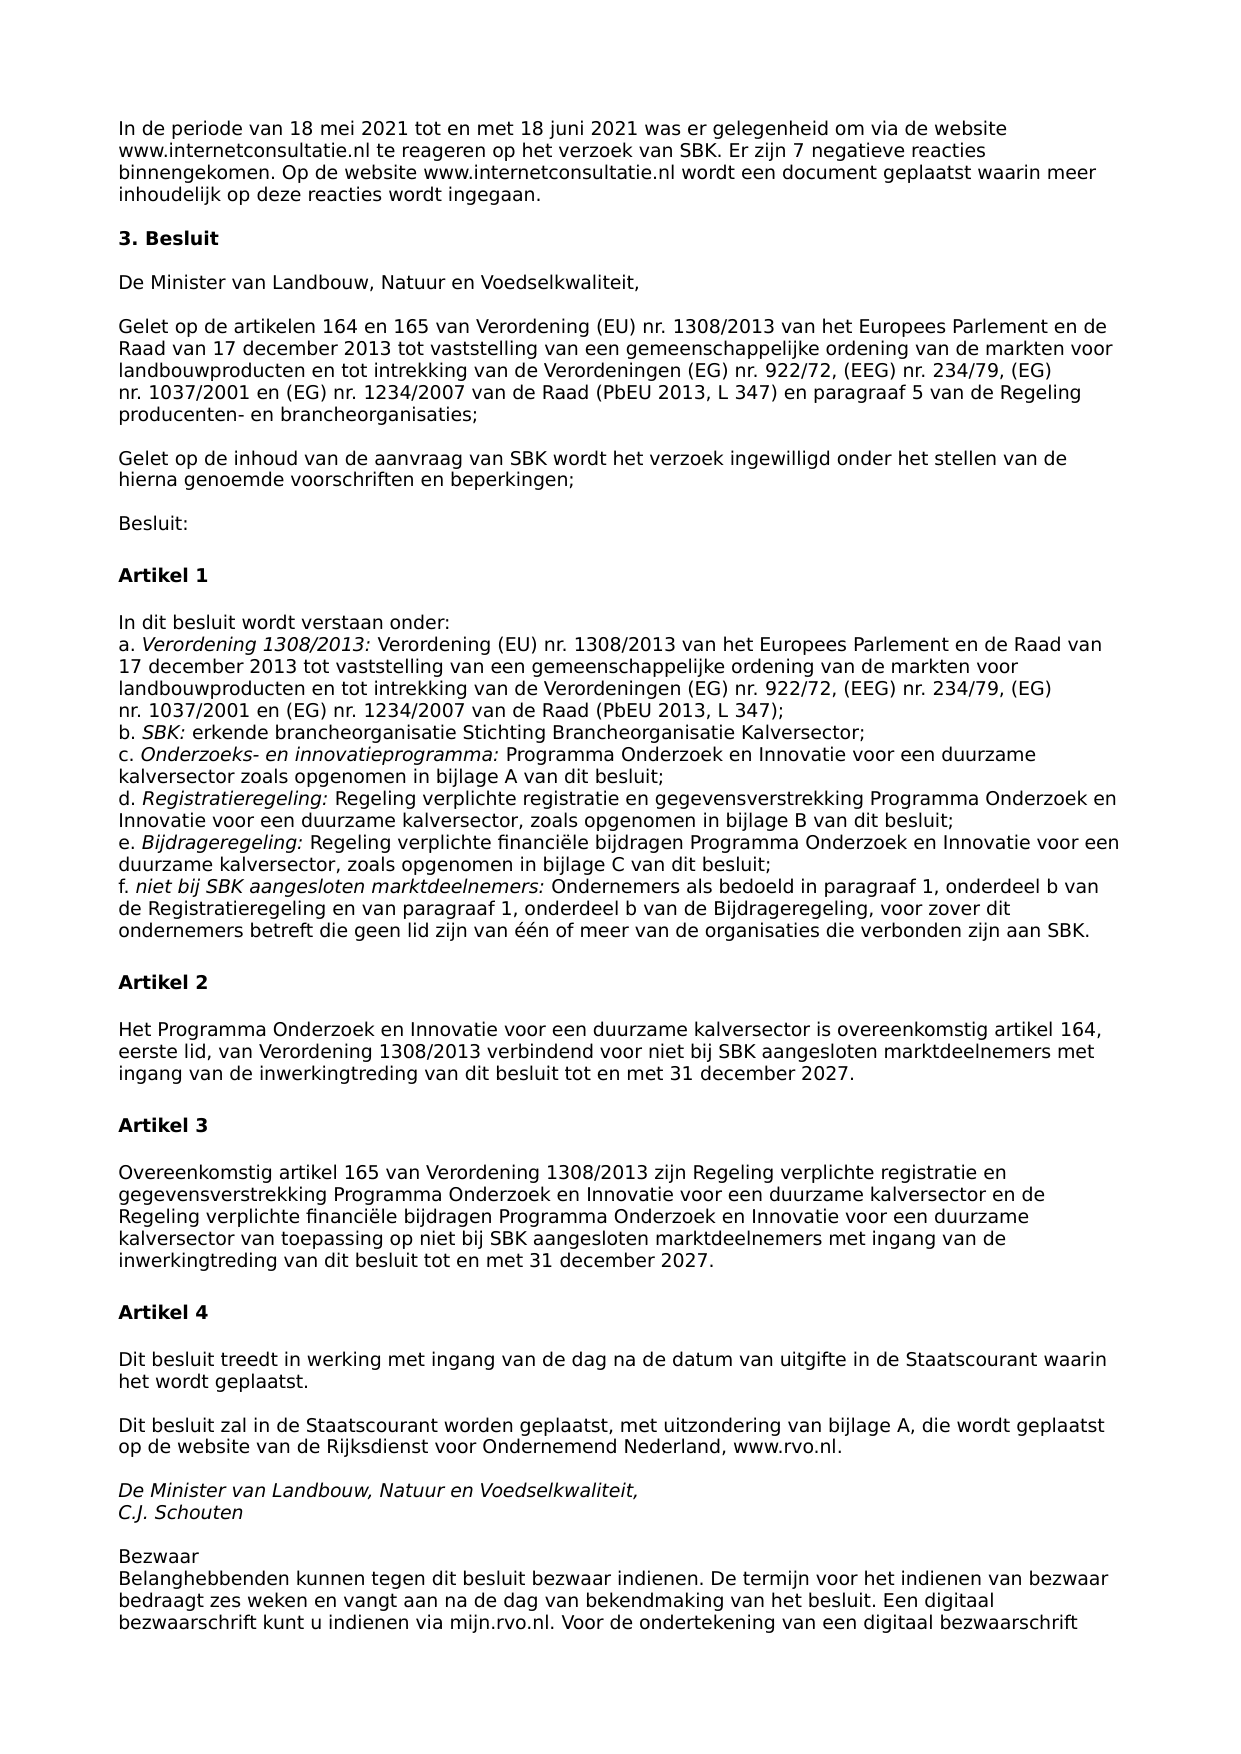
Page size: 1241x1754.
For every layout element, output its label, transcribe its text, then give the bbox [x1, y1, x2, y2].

text Gelet op de artikelen 164 en 165 van Verordening (EU) nr. 1308/2013 van het Europees Parlement en de Raad van 17 december 2013 tot vaststelling van een gemeenschappelijke ordening van de markten voor landbouwproducten en tot intrekking van de Verordeningen (EG) nr. 922/72, (EEG) nr. 234/79, (EG) nr. 1037/2001 en (EG) nr. 1234/2007 van de Raad (PbEU 2013, L 347) en paragraaf 5 van de Regeling producenten- en brancheorganisaties; [118, 316, 1122, 426]
text d. Registratieregeling: Regeling verplichte registratie en gegevensverstrekking Programma Onderzoek en Innovatie voor een duurzame kalversector, zoals opgenomen in bijlage B van dit besluit; [118, 788, 1122, 832]
subtitle Artikel 1 [118, 565, 1122, 587]
subtitle 3. Besluit [118, 228, 1122, 250]
text Dit besluit zal in de Staatscourant worden geplaatst, met uitzondering van bijlage A, die wordt geplaatst op de website van de Rijksdienst voor Ondernemend Nederland, www.rvo.nl. [118, 1414, 1122, 1458]
text Belanghebbenden kunnen tegen dit besluit bezwaar indienen. De termijn voor het indienen van bezwaar bedraagt zes weken en vangt aan na de dag van bekendmaking van het besluit. Een digitaal bezwaarschrift kunt u indienen via mijn.rvo.nl. Voor de ondertekening van een digitaal bezwaarschrift [118, 1568, 1122, 1634]
subtitle Artikel 4 [118, 1302, 1122, 1324]
text Bezwaar [118, 1546, 1122, 1568]
text Gelet op de inhoud van de aanvraag van SBK wordt het verzoek ingewilligd onder het stellen van de hierna genoemde voorschriften en beperkingen; [118, 447, 1122, 491]
subtitle Artikel 2 [118, 972, 1122, 994]
text f. niet bij SBK aangesloten marktdeelnemers: Ondernemers als bedoeld in paragraaf 1, onderdeel b van de Registratieregeling en van paragraaf 1, onderdeel b van de Bijdrageregeling, voor zover dit ondernemers betreft die geen lid zijn van één of meer van de organisaties die verbonden zijn aan SBK. [118, 876, 1122, 942]
text Overeenkomstig artikel 165 van Verordening 1308/2013 zijn Regeling verplichte registratie en gegevensverstrekking Programma Onderzoek en Innovatie voor een duurzame kalversector en de Regeling verplichte financiële bijdragen Programma Onderzoek en Innovatie voor een duurzame kalversector van toepassing op niet bij SBK aangesloten marktdeelnemers met ingang van de inwerkingtreding van dit besluit tot en met 31 december 2027. [118, 1162, 1122, 1272]
text Het Programma Onderzoek en Innovatie voor een duurzame kalversector is overeenkomstig artikel 164, eerste lid, van Verordening 1308/2013 verbindend voor niet bij SBK aangesloten marktdeelnemers met ingang van de inwerkingtreding van dit besluit tot en met 31 december 2027. [118, 1019, 1122, 1085]
text In de periode van 18 mei 2021 tot en met 18 juni 2021 was er gelegenheid om via de website www.internetconsultatie.nl te reageren op het verzoek van SBK. Er zijn 7 negatieve reacties binnengekomen. Op de website www.internetconsultatie.nl wordt een document geplaatst waarin meer inhoudelijk op deze reacties wordt ingegaan. [118, 118, 1122, 206]
text In dit besluit wordt verstaan onder: [118, 612, 1122, 634]
text c. Onderzoeks- en innovatieprogramma: Programma Onderzoek en Innovatie voor een duurzame kalversector zoals opgenomen in bijlage A van dit besluit; [118, 744, 1122, 788]
text a. Verordening 1308/2013: Verordening (EU) nr. 1308/2013 van het Europees Parlement en de Raad van 17 december 2013 tot vaststelling van een gemeenschappelijke ordening van de markten voor landbouwproducten en tot intrekking van de Verordeningen (EG) nr. 922/72, (EEG) nr. 234/79, (EG) nr. 1037/2001 en (EG) nr. 1234/2007 van de Raad (PbEU 2013, L 347); [118, 634, 1122, 722]
text Besluit: [118, 513, 1122, 535]
text De Minister van Landbouw, Natuur en Voedselkwaliteit, [118, 272, 1122, 294]
subtitle Artikel 3 [118, 1115, 1122, 1137]
text e. Bijdrageregeling: Regeling verplichte financiële bijdragen Programma Onderzoek en Innovatie voor een duurzame kalversector, zoals opgenomen in bijlage C van dit besluit; [118, 832, 1122, 876]
text De Minister van Landbouw, Natuur en Voedselkwaliteit, C.J. Schouten [118, 1480, 1122, 1524]
text Dit besluit treedt in werking met ingang van de dag na de datum van uitgifte in de Staatscourant waarin het wordt geplaatst. [118, 1349, 1122, 1393]
text b. SBK: erkende brancheorganisatie Stichting Brancheorganisatie Kalversector; [118, 722, 1122, 744]
